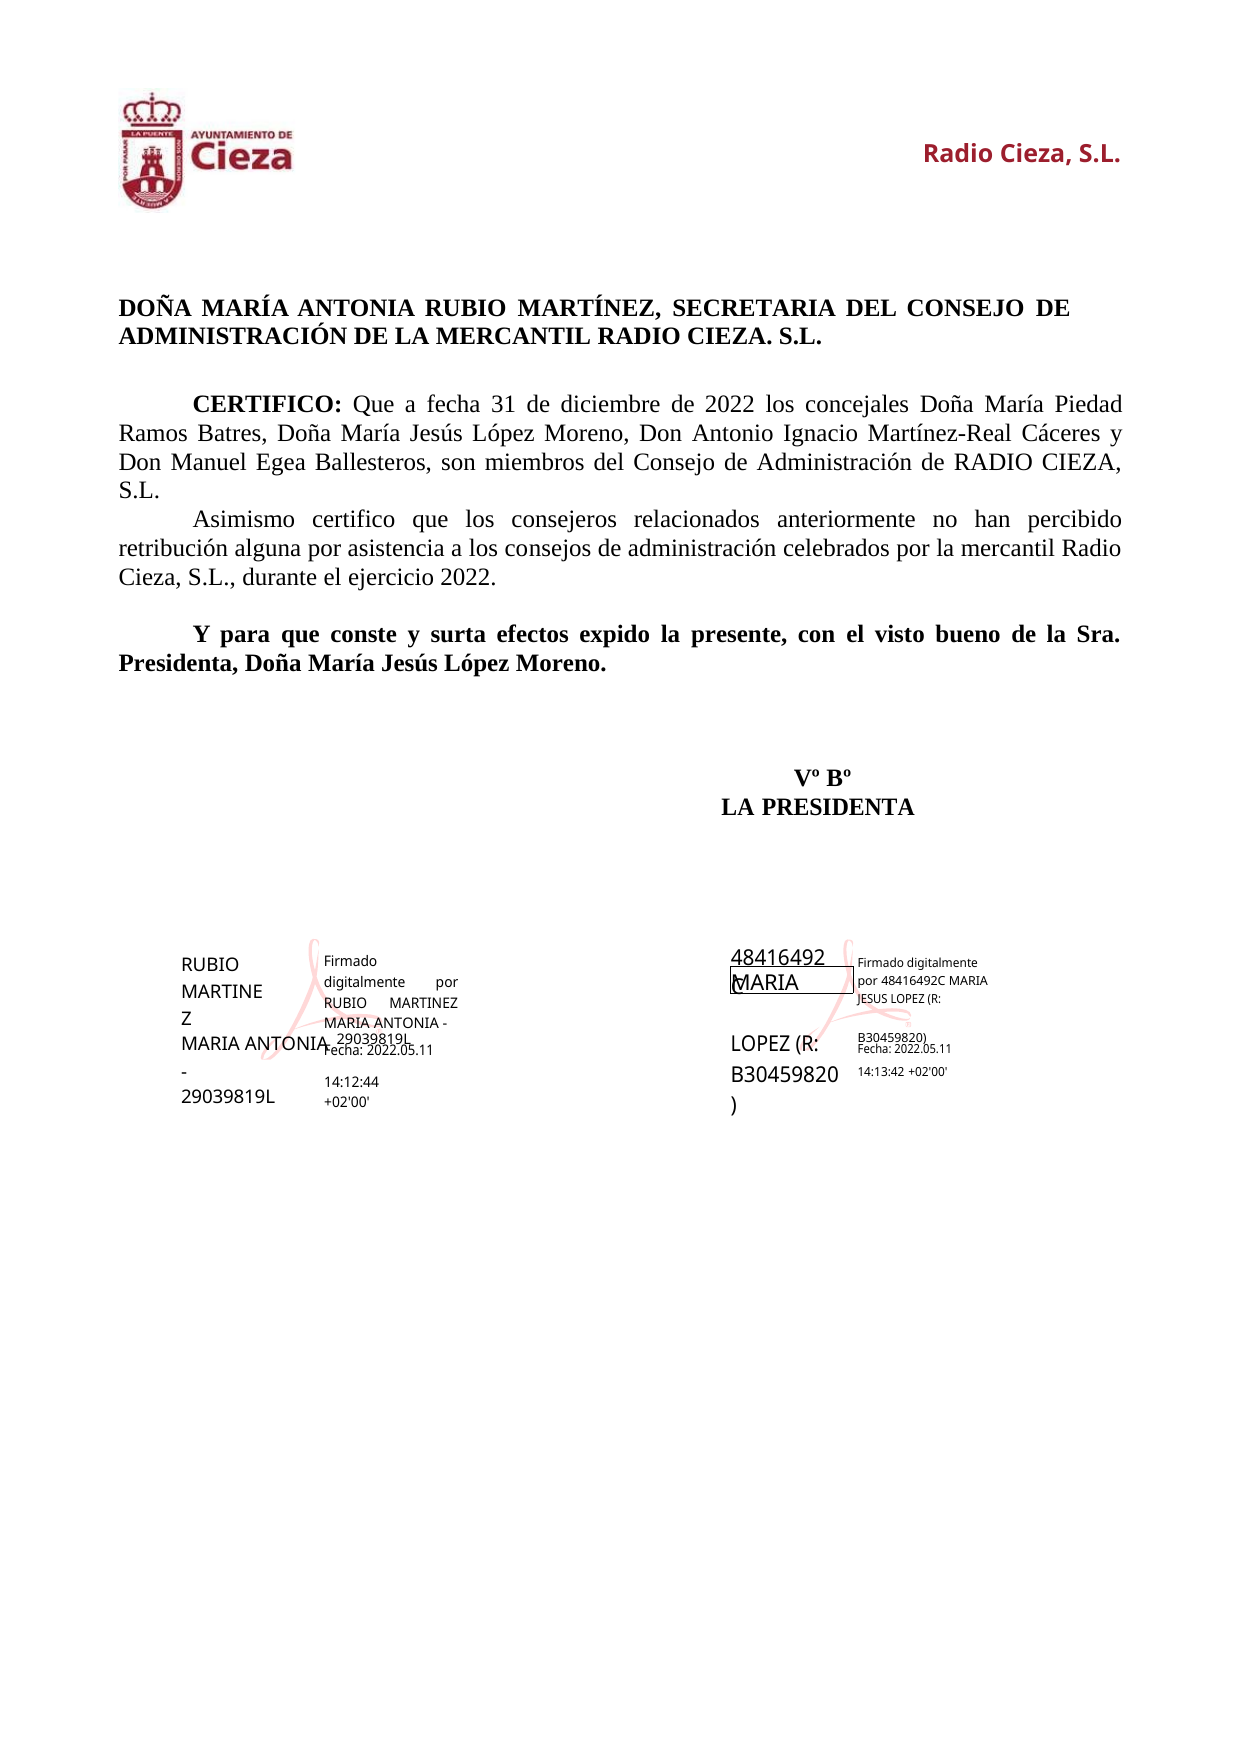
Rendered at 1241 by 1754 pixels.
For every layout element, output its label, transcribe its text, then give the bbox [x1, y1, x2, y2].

text CERTIFICO: Que a fecha 31 de diciembre de 2022 los concejales Doña María Piedad Ramos Batres, Doña María Jesús López Moreno, Don Antonio Ignacio Martínez-Real Cáceres y Don Manuel Egea Ballesteros, son miembros del Consejo de Administración de RADIO CIEZA, S.L. [118, 389, 1123, 504]
text Firmado digitalmente por 48416492C MARIA JESUS LOPEZ (R: [857, 954, 989, 1007]
text Firmado digitalmente por RUBIO MARTINEZ MARIA ANTONIA - [324, 951, 458, 1033]
text Vº Bº [719, 763, 926, 792]
text Asimismo certifico que los consejeros relacionados anteriormente no han percibido retribución alguna por asistencia a los consejos de administración celebrados por la mercantil Radio Cieza, S.L., durante el ejercicio 2022. [118, 504, 1122, 591]
text [106, 136, 118, 170]
text Fecha: 2022.05.11 [857, 1045, 1134, 1056]
text 14:13:42 +02'00' [857, 1063, 1134, 1080]
text B30459820) [730, 1059, 840, 1118]
text MARIA JESUS [731, 967, 853, 993]
text MARIA ANTONIA 29039819L [181, 1034, 438, 1054]
text - 29039819L [181, 1058, 280, 1109]
picture [118, 88, 296, 213]
text Radio Cieza, S.L. [296, 136, 1121, 170]
text LOPEZ (R: [730, 1034, 819, 1055]
text 14:12:44 +02'00' [324, 1072, 427, 1112]
text B30459820) [857, 1034, 1134, 1045]
text LA PRESIDENTA [719, 792, 917, 821]
text RUBIO MARTINEZ [181, 951, 267, 1031]
text Y para que conste y surta efectos expido la presente, con el visto bueno de la Sra. [192, 619, 1134, 648]
text DOÑA MARÍA ANTONIA RUBIO MARTÍNEZ, SECRETARIA DEL CONSEJO DE ADMINISTRACIÓN DE LA MERCANTIL RADIO CIEZA. S.L. [118, 293, 1134, 350]
text 48416492C [731, 942, 835, 966]
text Presidenta, Doña María Jesús López Moreno. [118, 648, 1134, 677]
text 48416492C [731, 994, 835, 1001]
